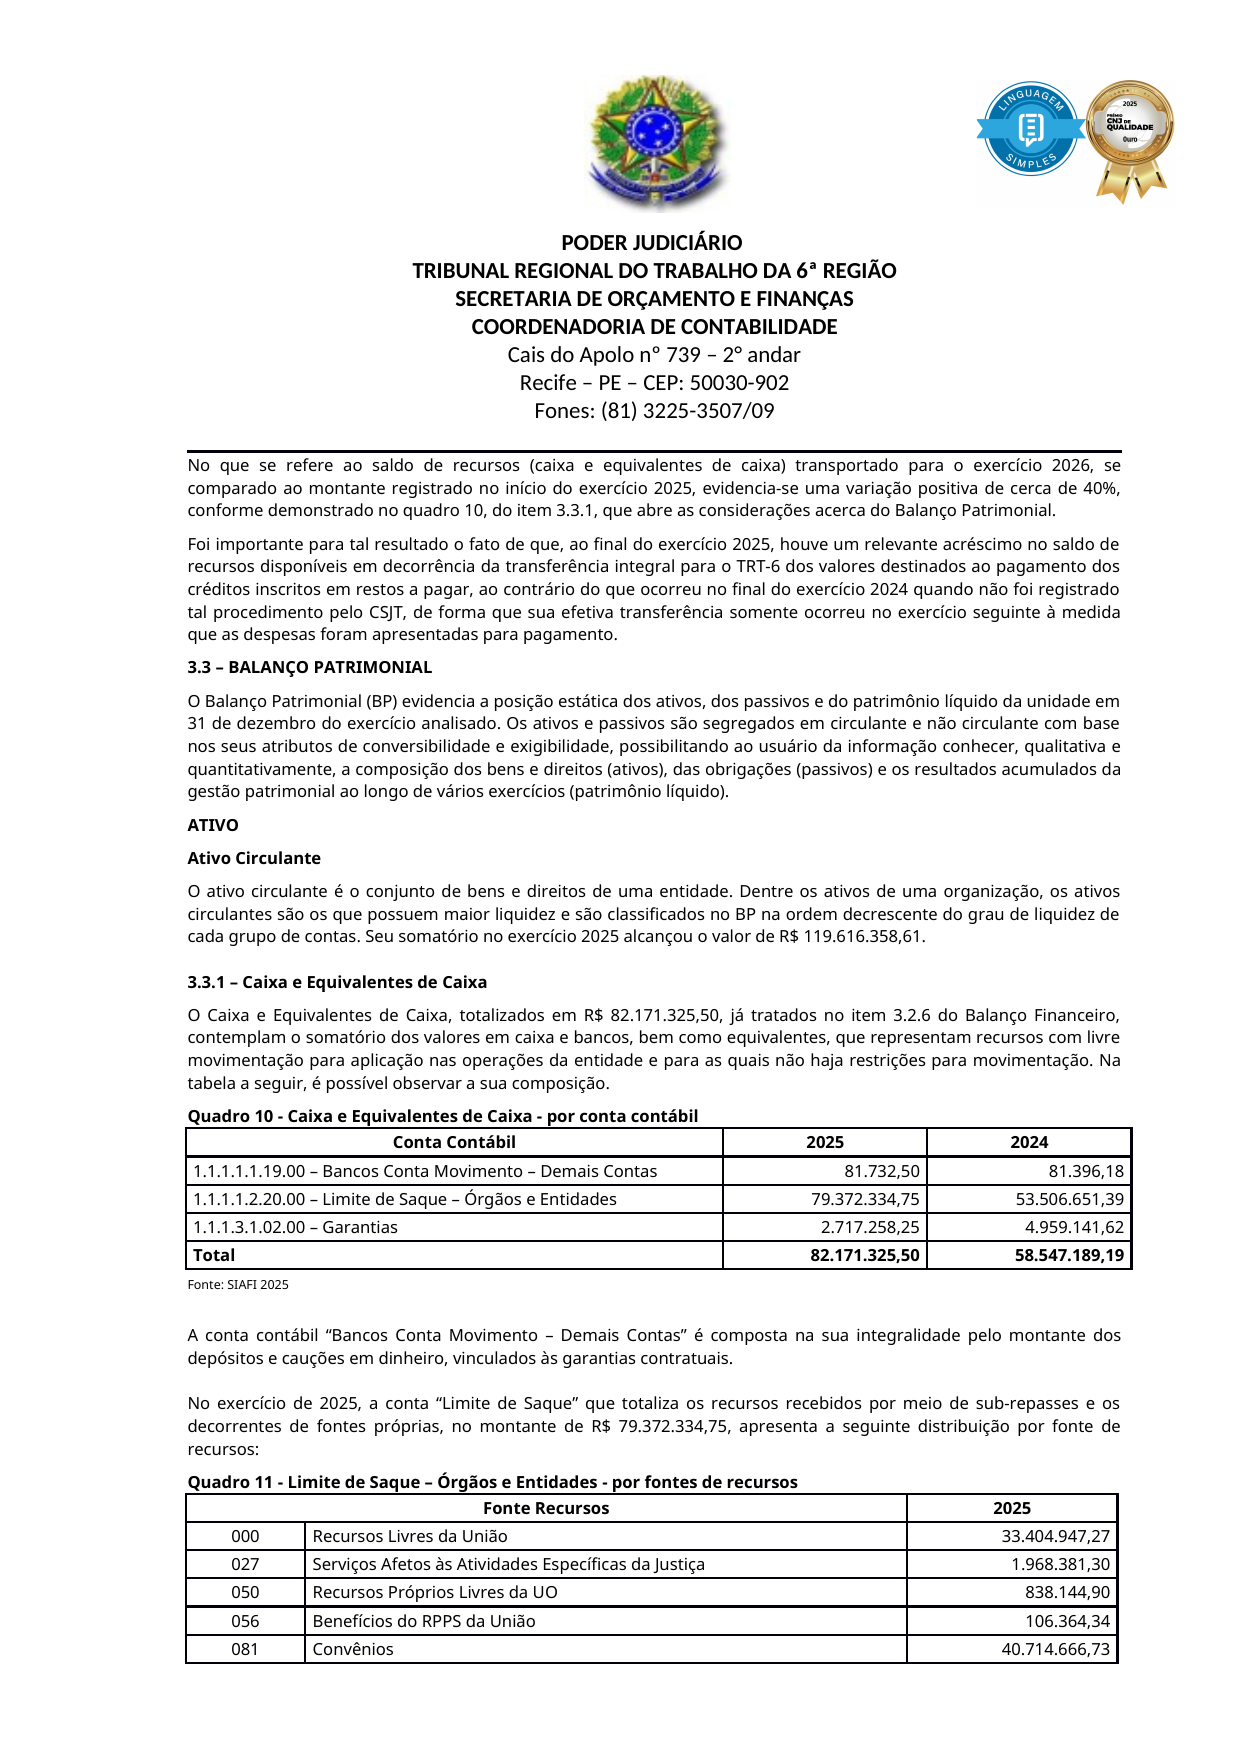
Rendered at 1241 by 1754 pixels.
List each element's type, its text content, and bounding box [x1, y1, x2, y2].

table_header Conta Contábil [187, 1129, 722, 1155]
table_cell 106.364,34 [908, 1608, 1116, 1633]
text ATIVO [187, 813, 1122, 836]
table_cell 1.1.1.1.2.20.00 – Limite de Saque – Órgãos e Entidades [187, 1186, 722, 1212]
table_cell Convênios [306, 1636, 906, 1662]
table_cell Recursos Livres da União [306, 1523, 906, 1549]
table_header 2024 [928, 1129, 1130, 1155]
table_cell Serviços Afetos às Atividades Específicas da Justiça [306, 1551, 906, 1577]
text Quadro 11 - Limite de Saque – Órgãos e Entidades - por fontes de recursos [187, 1470, 1122, 1493]
table_cell 58.547.189,19 [928, 1242, 1130, 1268]
text O ativo circulante é o conjunto de bens e direitos de uma entidade. Dentre os ativos de uma organização, os ativos circulantes são os que possuem maior liquidez e são classificados no BP na ordem decrescente do grau de liquidez de cada grupo de contas. Seu somatório no exercício 2025 alcançou o valor de R$ 119.616.358,61. [187, 879, 1122, 947]
table_cell 2.717.258,25 [724, 1214, 926, 1240]
table_cell Benefícios do RPPS da União [306, 1608, 906, 1633]
table_header 2025 [908, 1495, 1116, 1521]
table_cell 1.1.1.1.1.19.00 – Bancos Conta Movimento – Demais Contas [187, 1158, 722, 1183]
table_cell 40.714.666,73 [908, 1636, 1116, 1662]
text Foi importante para tal resultado o fato de que, ao final do exercício 2025, houve um relevante acréscimo no saldo de recursos disponíveis em decorrência da transferência integral para o TRT-6 dos valores destinados ao pagamento dos créditos inscritos em restos a pagar, ao contrário do que ocorreu no final do exercício 2024 quando não foi registrado tal procedimento pelo CSJT, de forma que sua efetiva transferência somente ocorreu no exercício seguinte à medida que as despesas foram apresentadas para pagamento. [187, 532, 1122, 646]
text Fonte: SIAFI 2025 [187, 1276, 1122, 1293]
table_cell 1.1.1.3.1.02.00 – Garantias [187, 1214, 722, 1240]
table_cell 081 [187, 1636, 304, 1662]
table_cell 1.968.381,30 [908, 1551, 1116, 1577]
text Quadro 10 - Caixa e Equivalentes de Caixa - por conta contábil [187, 1104, 1122, 1127]
table_cell 53.506.651,39 [928, 1186, 1130, 1212]
table_header Fonte Recursos [187, 1495, 906, 1521]
table_cell 838.144,90 [908, 1579, 1116, 1605]
picture [584, 75, 731, 213]
table_cell 050 [187, 1579, 304, 1605]
table_header 2025 [724, 1129, 926, 1155]
table_cell 027 [187, 1551, 304, 1577]
text O Balanço Patrimonial (BP) evidencia a posição estática dos ativos, dos passivos e do patrimônio líquido da unidade em 31 de dezembro do exercício analisado. Os ativos e passivos são segregados em circulante e não circulante com base nos seus atributos de conversibilidade e exigibilidade, possibilitando ao usuário da informação conhecer, qualitativa e quantitativamente, a composição dos bens e direitos (ativos), das obrigações (passivos) e os resultados acumulados da gestão patrimonial ao longo de vários exercícios (patrimônio líquido). [187, 689, 1122, 803]
table_cell 82.171.325,50 [724, 1242, 926, 1268]
table_cell 79.372.334,75 [724, 1186, 926, 1212]
table_cell 33.404.947,27 [908, 1523, 1116, 1549]
text Ativo Circulante [187, 846, 1122, 869]
text 3.3.1 – Caixa e Equivalentes de Caixa [187, 970, 1122, 993]
text A conta contábil “Bancos Conta Movimento – Demais Contas” é composta na sua integralidade pelo montante dos depósitos e cauções em dinheiro, vinculados às garantias contratuais. [187, 1323, 1122, 1369]
text No que se refere ao saldo de recursos (caixa e equivalentes de caixa) transportado para o exercício 2026, se comparado ao montante registrado no início do exercício 2025, evidencia-se uma variação positiva de cerca de 40%, conforme demonstrado no quadro 10, do item 3.3.1, que abre as considerações acerca do Balanço Patrimonial. [187, 453, 1122, 522]
table_cell 056 [187, 1608, 304, 1633]
table_cell 000 [187, 1523, 304, 1549]
text O Caixa e Equivalentes de Caixa, totalizados em R$ 82.171.325,50, já tratados no item 3.2.6 do Balanço Financeiro, contemplam o somatório dos valores em caixa e bancos, bem como equivalentes, que representam recursos com livre movimentação para aplicação nas operações da entidade e para as quais não haja restrições para movimentação. Na tabela a seguir, é possível observar a sua composição. [187, 1003, 1122, 1094]
table_cell 4.959.141,62 [928, 1214, 1130, 1240]
table_cell 81.396,18 [928, 1158, 1130, 1183]
table_cell Total [187, 1242, 722, 1268]
text No exercício de 2025, a conta “Limite de Saque” que totaliza os recursos recebidos por meio de sub-repasses e os decorrentes de fontes próprias, no montante de R$ 79.372.334,75, apresenta a seguinte distribuição por fonte de recursos: [187, 1392, 1122, 1460]
table_cell 81.732,50 [724, 1158, 926, 1183]
text 3.3 – BALANÇO PATRIMONIAL [187, 656, 1122, 679]
picture [976, 79, 1176, 207]
table_cell Recursos Próprios Livres da UO [306, 1579, 906, 1605]
